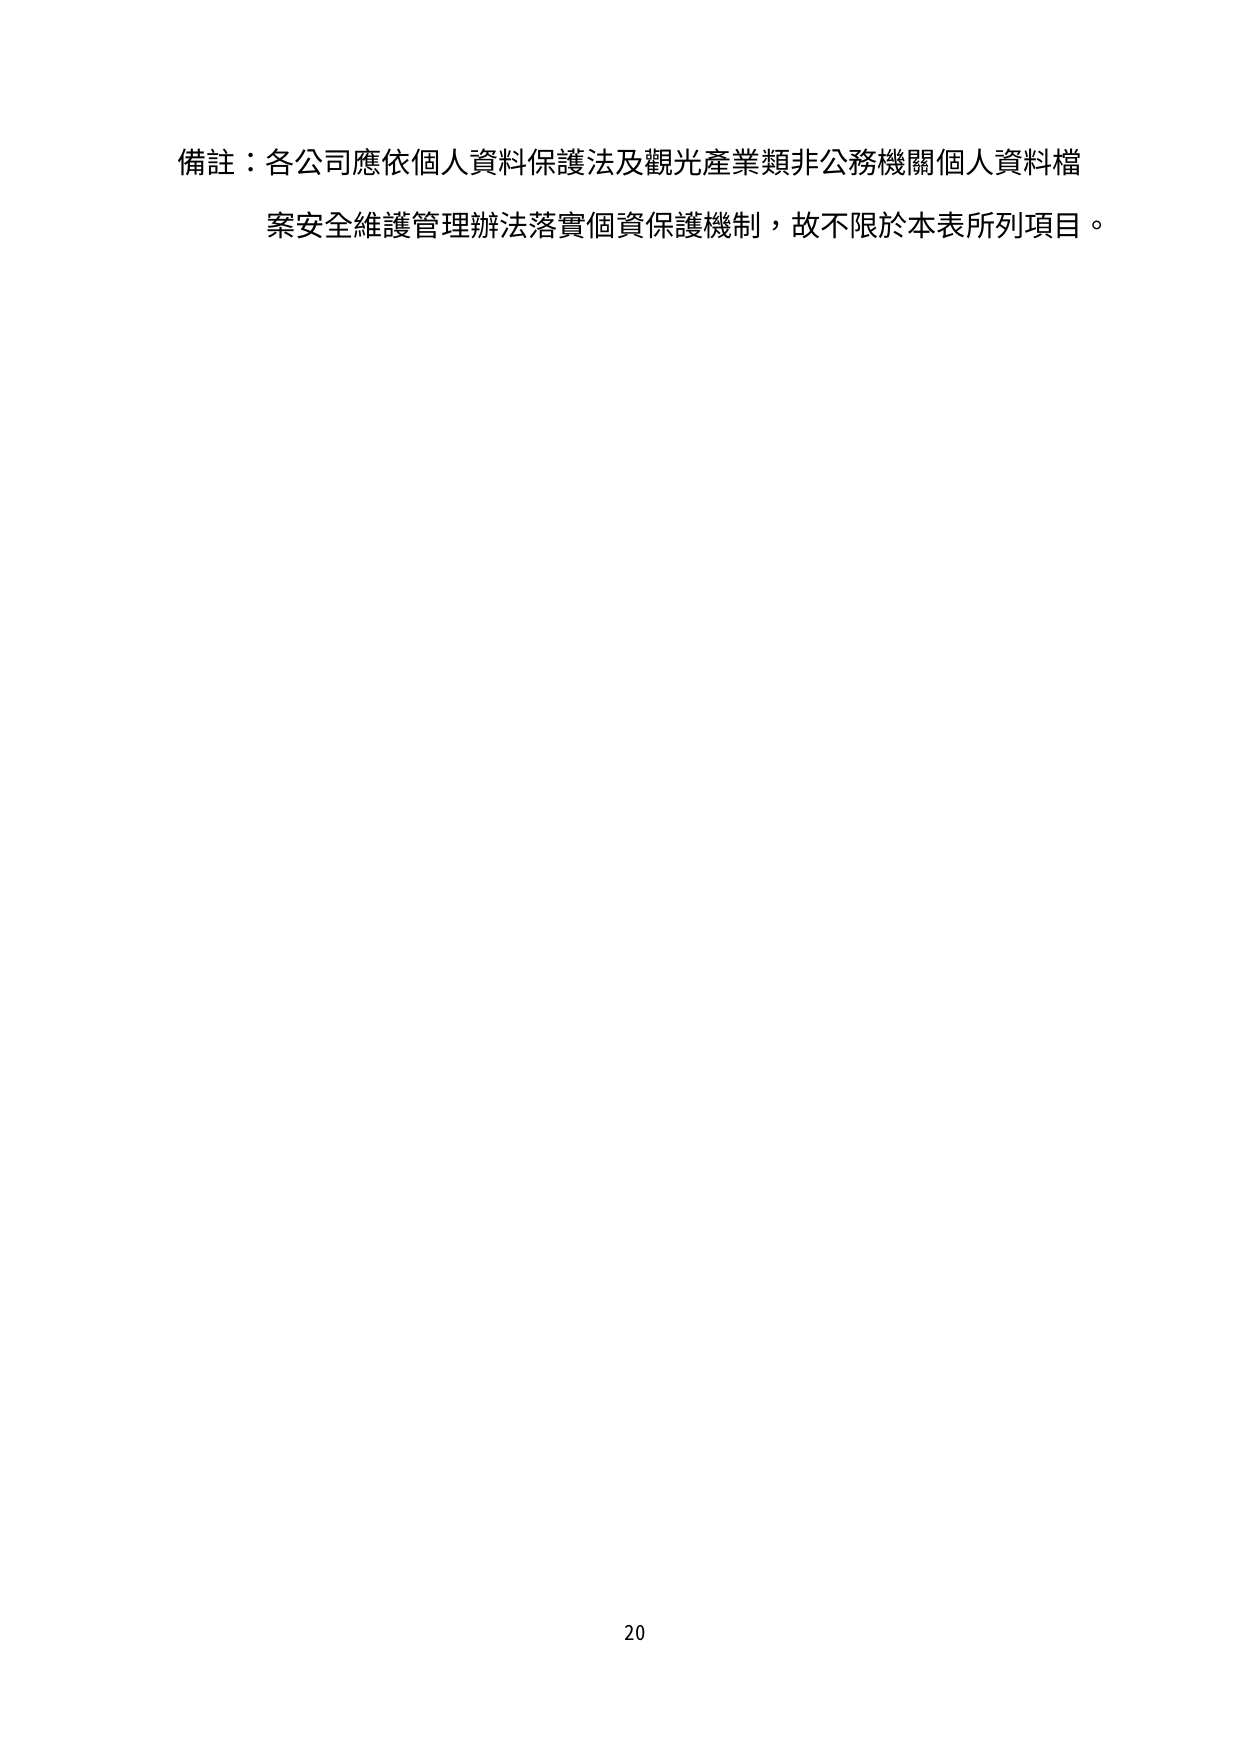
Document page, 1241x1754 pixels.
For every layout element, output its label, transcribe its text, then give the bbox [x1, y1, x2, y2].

text 備註：各公司應依個人資料保護法及觀光產業類非公務機關個人資料檔案安全維護管理辦法落實個資保護機制，故不限於本表所列項目。 [177, 119, 1092, 244]
